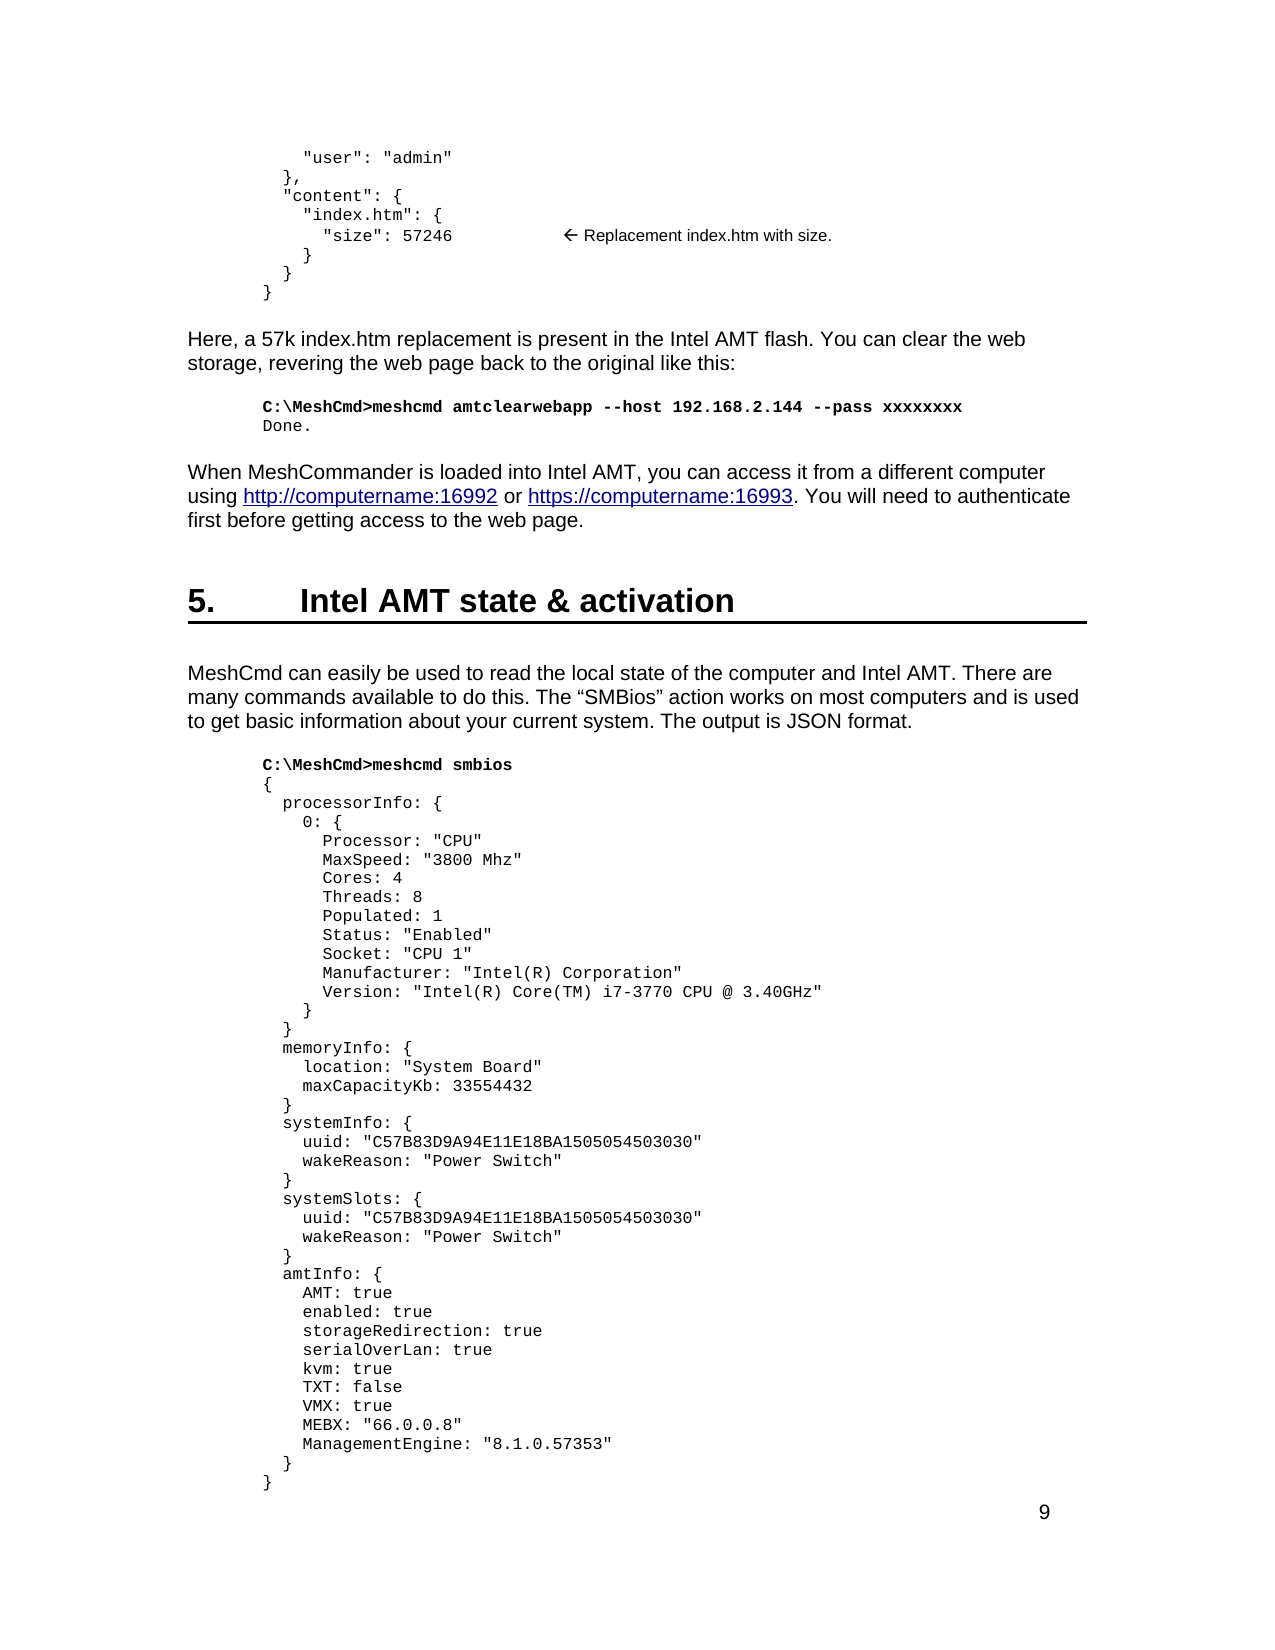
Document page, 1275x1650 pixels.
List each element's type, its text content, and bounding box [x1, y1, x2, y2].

text location: "System Board" [262, 1058, 1087, 1077]
text uuid: "C57B83D9A94E11E18BA1505054503030" [262, 1209, 1087, 1228]
text "content": { [262, 188, 1087, 207]
text Cores: 4 [262, 870, 1087, 889]
text }, [262, 169, 1087, 188]
text MEBX: "66.0.0.8" [262, 1417, 1087, 1436]
text VMX: true [262, 1398, 1087, 1417]
text systemSlots: { [262, 1191, 1087, 1209]
text Status: "Enabled" [262, 927, 1087, 945]
text Threads: 8 [262, 889, 1087, 908]
text Version: "Intel(R) Core(TM) i7-3770 CPU @ 3.40GHz" [262, 983, 1087, 1002]
text } [262, 1473, 1087, 1492]
text wakeReason: "Power Switch" [262, 1228, 1087, 1247]
text AMT: true [262, 1285, 1087, 1304]
text ManagementEngine: "8.1.0.57353" [262, 1436, 1087, 1454]
subtitle Intel AMT state & activation [187, 581, 1087, 624]
text Socket: "CPU 1" [262, 945, 1087, 964]
text } [262, 1247, 1087, 1266]
text wakeReason: "Power Switch" [262, 1153, 1087, 1172]
text "user": "admin" [262, 150, 1087, 169]
text } [262, 265, 1087, 284]
text } [262, 284, 1087, 303]
text Done. [262, 417, 1087, 436]
text MeshCmd can easily be used to read the local state of the computer and Intel AMT. There are many commands available to do this. The “SMBios” action works on most computers and is used to get basic information about your current system. The output is JSON format. [187, 661, 1087, 733]
text Populated: 1 [262, 908, 1087, 927]
text } [262, 1021, 1087, 1040]
text kvm: true [262, 1360, 1087, 1379]
text C:\MeshCmd>meshcmd smbios [262, 757, 1087, 776]
text TXT: false [262, 1379, 1087, 1398]
text Here, a 57k index.htm replacement is present in the Intel AMT flash. You can clear the web storage, revering the web page back to the original like this: [187, 327, 1087, 374]
text storageRedirection: true [262, 1322, 1087, 1341]
text 0: { [262, 813, 1087, 832]
text amtInfo: { [262, 1266, 1087, 1285]
text memoryInfo: { [262, 1040, 1087, 1058]
text C:\MeshCmd>meshcmd amtclearwebapp --host 192.168.2.144 --pass xxxxxxxx [262, 398, 1087, 417]
text serialOverLan: true [262, 1341, 1087, 1360]
text maxCapacityKb: 33554432 [262, 1077, 1087, 1096]
text } [262, 1454, 1087, 1473]
text } [262, 1172, 1087, 1191]
text When MeshCommander is loaded into Intel AMT, you can access it from a different computer using http://computername:16992 or https://computername:16993. You will need to authenticate first before getting access to the web page. [187, 460, 1087, 532]
text enabled: true [262, 1304, 1087, 1322]
text "size": 57246  Replacement index.htm with size. [262, 225, 1087, 246]
text } [262, 1096, 1087, 1115]
text systemInfo: { [262, 1115, 1087, 1134]
text processorInfo: { [262, 794, 1087, 813]
text Processor: "CPU" [262, 832, 1087, 851]
text Manufacturer: "Intel(R) Corporation" [262, 964, 1087, 983]
text uuid: "C57B83D9A94E11E18BA1505054503030" [262, 1134, 1087, 1153]
text } [262, 246, 1087, 265]
text } [262, 1002, 1087, 1021]
text { [262, 776, 1087, 794]
text "index.htm": { [262, 207, 1087, 225]
text MaxSpeed: "3800 Mhz" [262, 851, 1087, 870]
